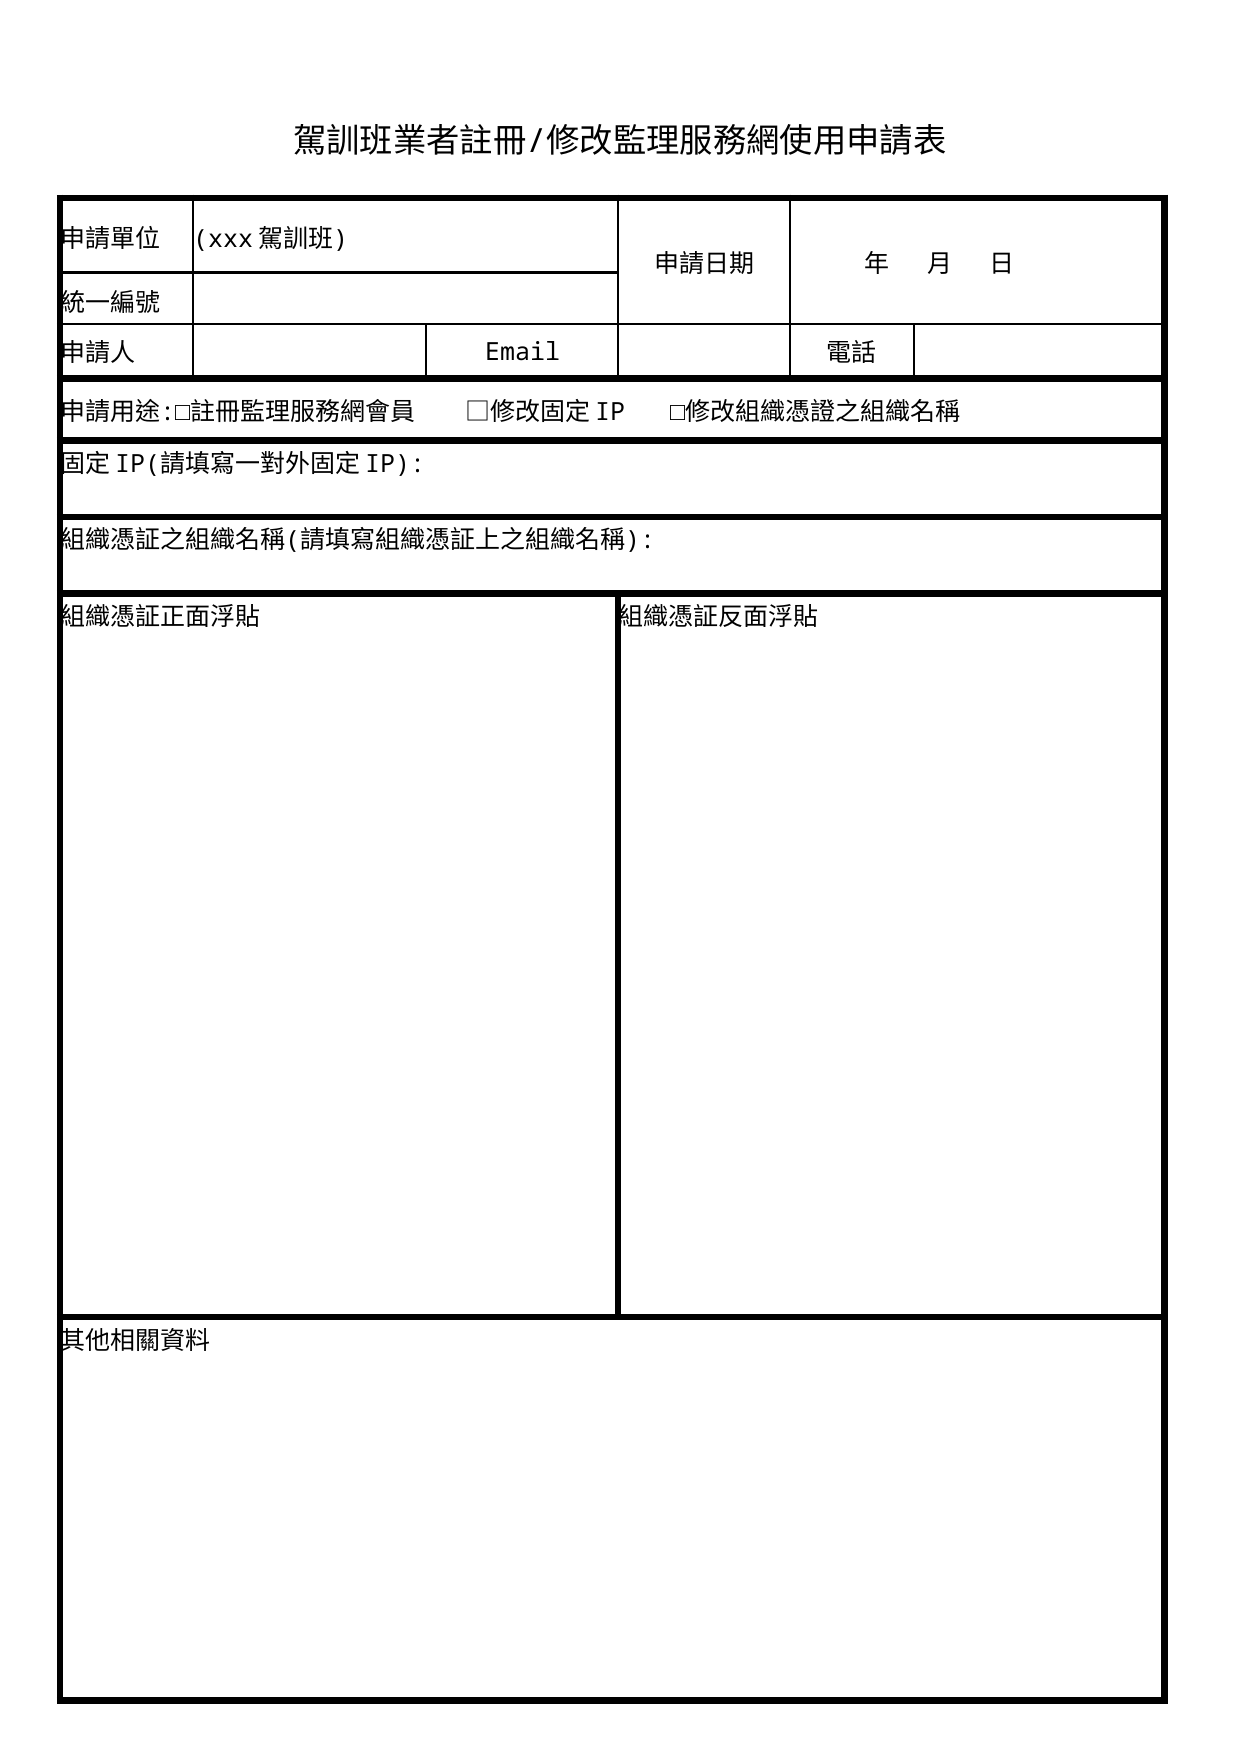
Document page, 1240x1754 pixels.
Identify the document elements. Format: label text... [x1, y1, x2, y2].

table_cell [621, 633, 1161, 1314]
table_cell [194, 325, 425, 375]
table_cell 其他相關資料 [63, 1320, 1161, 1697]
table_cell 組織憑証正面浮貼 [63, 597, 615, 633]
table_cell [915, 325, 1161, 375]
table_cell 申請用途:□註冊監理服務網會員 □修改固定IP □修改組織憑證之組織名稱 [63, 382, 1161, 437]
table_cell 統一編號 [63, 274, 192, 323]
table_header (xxx駕訓班) [194, 201, 617, 271]
table_cell Email [427, 325, 617, 375]
table_cell 申請人 [63, 325, 192, 375]
table_cell 組織憑証之組織名稱(請填寫組織憑証上之組織名稱): [63, 520, 1161, 590]
table_cell [194, 274, 617, 323]
table_header 申請日期 [619, 201, 789, 323]
table_header 年 月 日 [791, 201, 1161, 323]
table_cell [619, 325, 789, 375]
table_cell 組織憑証反面浮貼 [621, 597, 1161, 633]
table_header 申請單位 [63, 201, 192, 271]
table_cell 固定IP(請填寫一對外固定IP): [63, 444, 1161, 514]
table_cell 電話 [791, 325, 913, 375]
text 駕訓班業者註冊/修改監理服務網使用申請表 [69, 121, 1170, 161]
table_cell [63, 633, 615, 1314]
